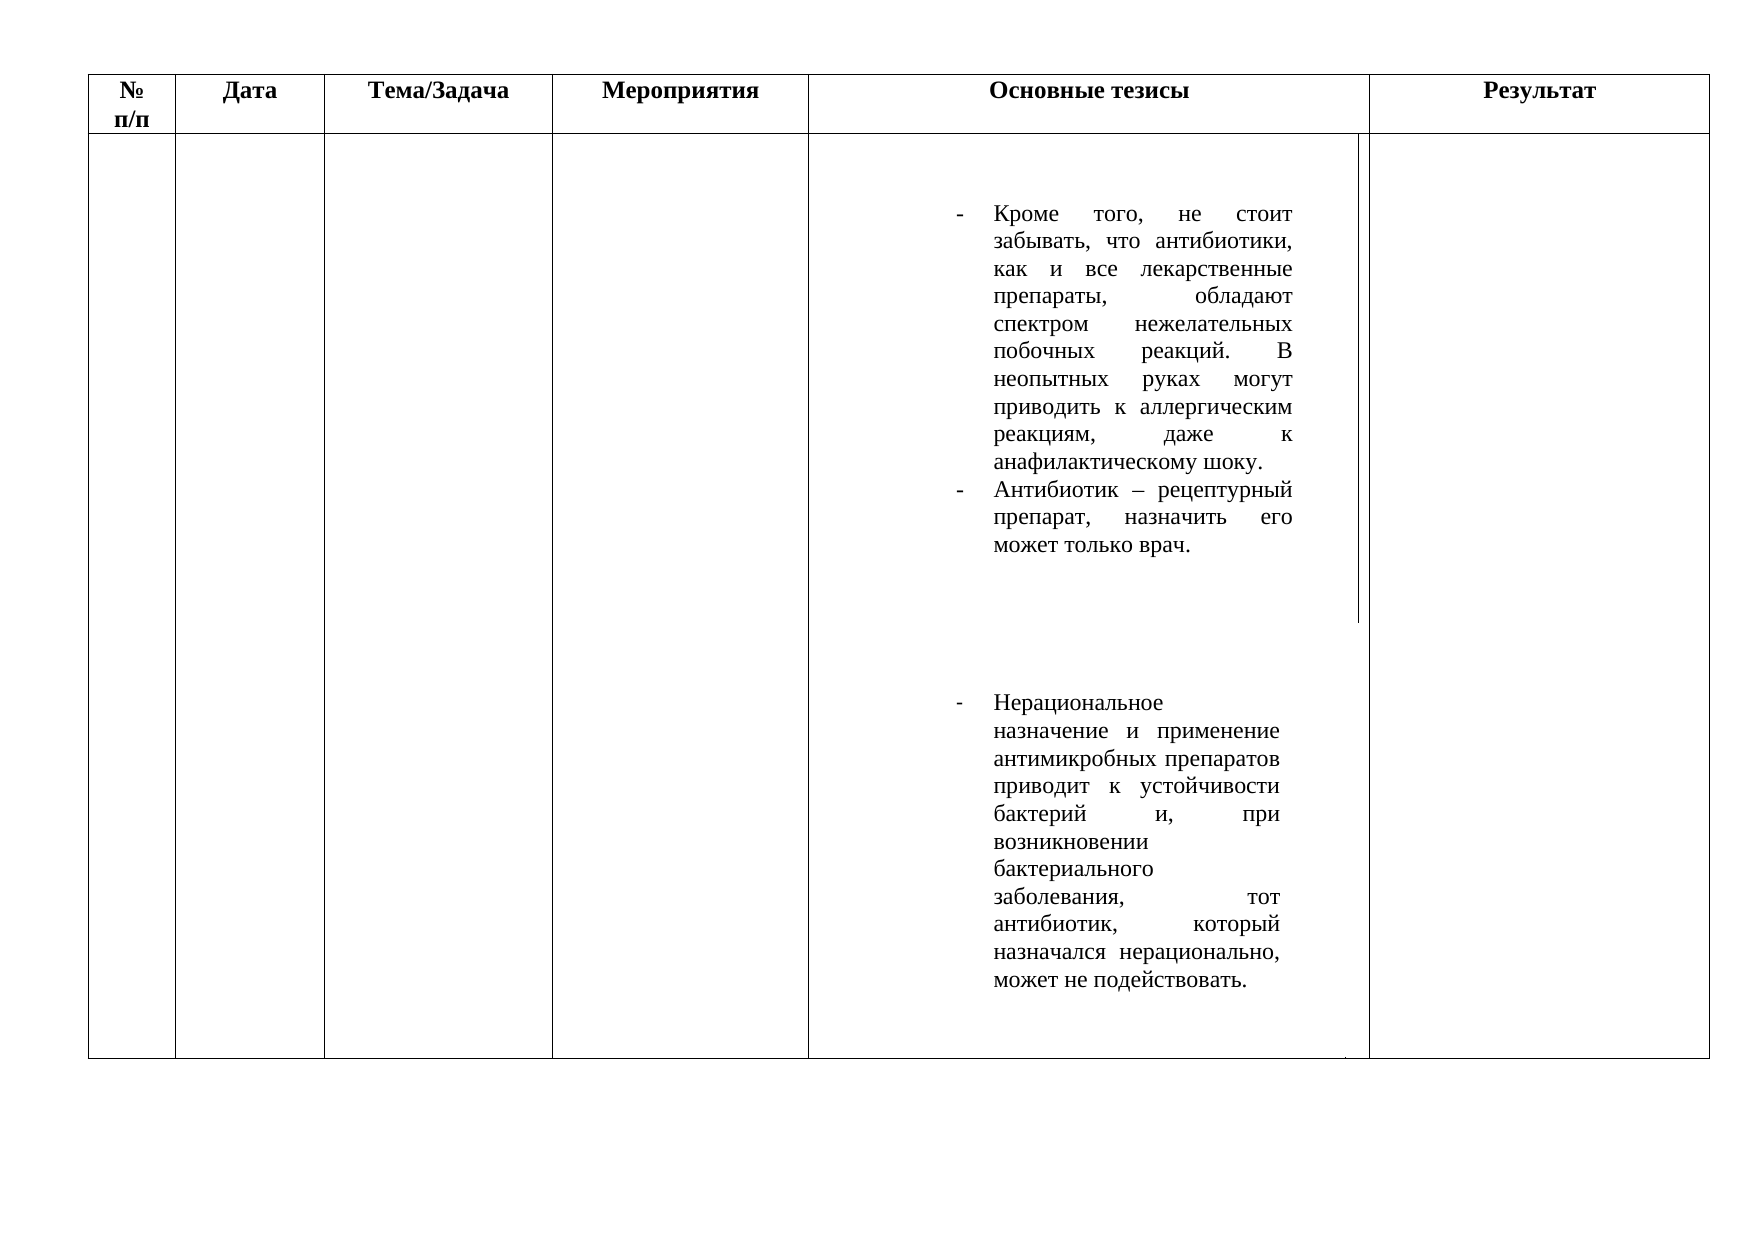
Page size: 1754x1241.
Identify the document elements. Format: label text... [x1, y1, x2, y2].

table_cell [809, 134, 891, 1058]
table_header № п/п [89, 75, 175, 132]
table_header Основные тезисы [809, 75, 1369, 132]
table_cell [553, 134, 808, 1058]
table_header Тема/Задача [325, 75, 552, 132]
table_cell [1346, 134, 1369, 1058]
table_cell [325, 134, 552, 1058]
table_cell [89, 134, 175, 1058]
table_cell [1370, 134, 1709, 1058]
table_header Результат [1370, 75, 1709, 132]
table_header Мероприятия [553, 75, 808, 132]
table_header Дата [176, 75, 324, 132]
table_cell Кроме того, не стоит забывать, что антибиотики, как и все лекарственные препараты, обладают спектром нежелательных побочных реакций. В неопытных руках могут приводить к аллергическим реакциям, даже к анафилактическому шоку. Антибиотик – рецептурный препарат, назначить его может только врач. [892, 135, 1357, 622]
table_cell Нерациональное назначение и применение антимикробных препаратов приводит к устойчивости бактерий и, при возникновении бактериального заболевания, тот антибиотик, который назначался нерационально, может не подействовать. [892, 624, 1345, 1057]
table_cell [176, 134, 324, 1058]
